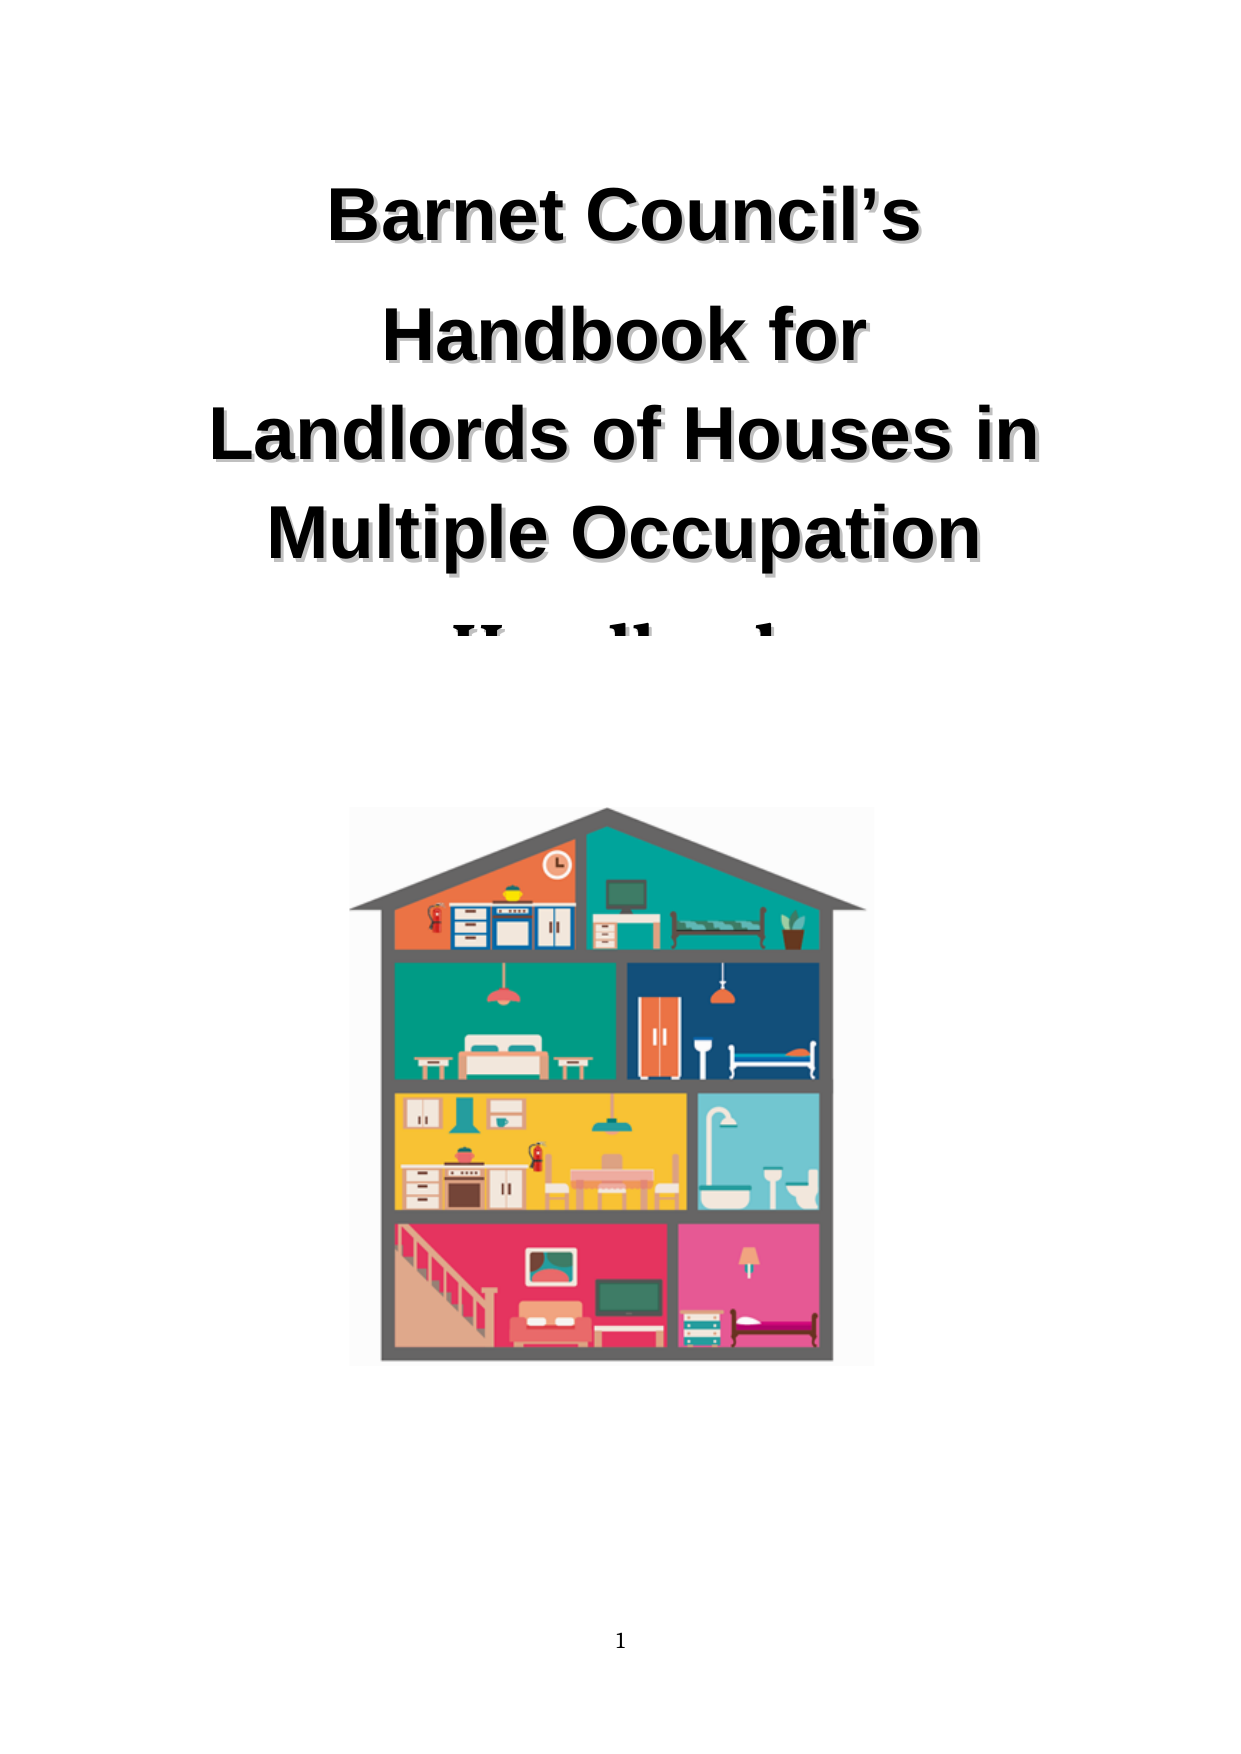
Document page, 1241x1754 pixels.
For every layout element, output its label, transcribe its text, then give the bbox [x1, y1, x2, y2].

text Barnet Council’s [195, 170, 1054, 256]
text Handbook for Landlords of Houses in Multiple Occupation [195, 290, 1054, 574]
text Handbook [195, 608, 1054, 635]
